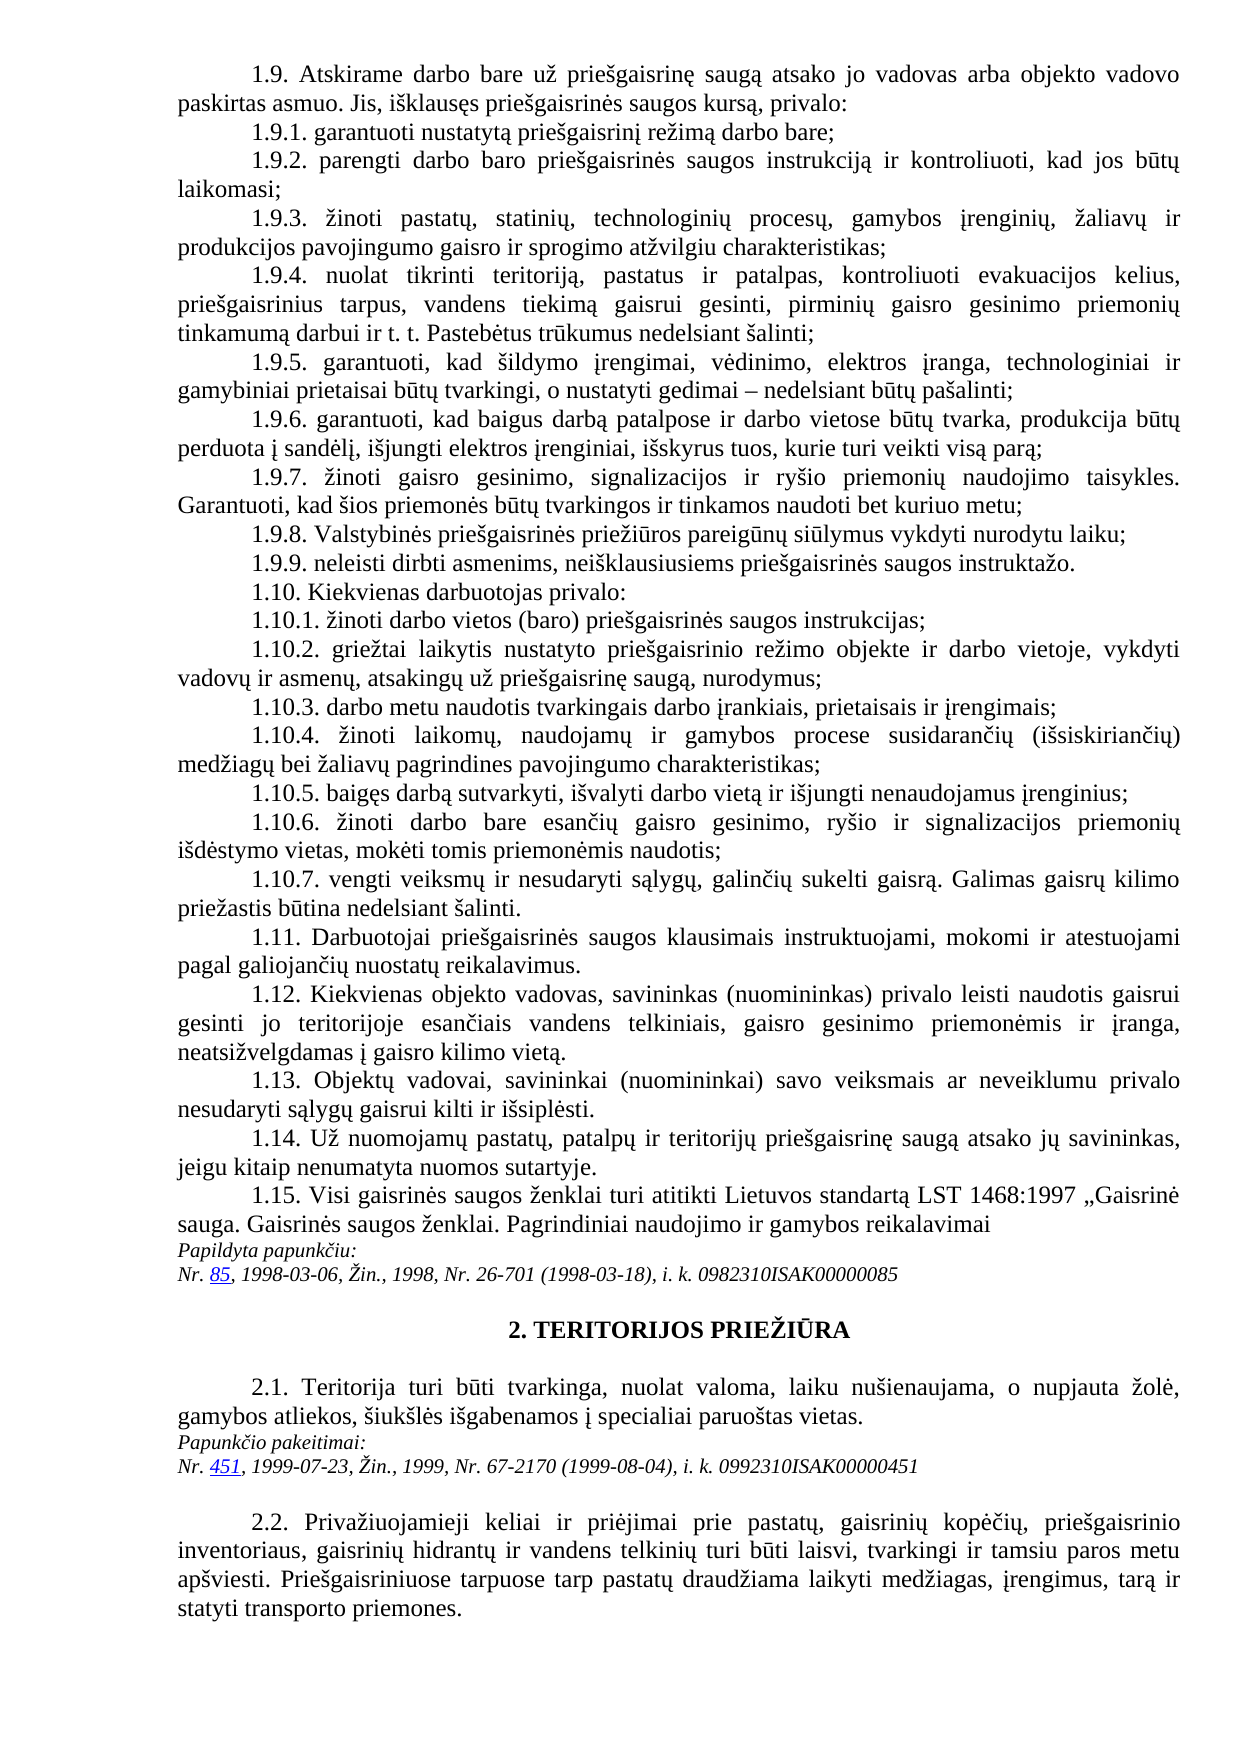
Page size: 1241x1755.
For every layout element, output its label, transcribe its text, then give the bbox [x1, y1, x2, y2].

text 1.14. Už nuomojamų pastatų, patalpų ir teritorijų priešgaisrinę saugą atsako jų savininkas, jeigu kitaip nenumatyta nuomos sutartyje. [177, 1123, 1181, 1180]
text 1.10.4. žinoti laikomų, naudojamų ir gamybos procese susidarančių (išsiskiriančių) medžiagų bei žaliavų pagrindines pavojingumo charakteristikas; [177, 720, 1181, 778]
text Papildyta papunkčiu: [177, 1238, 1181, 1262]
text 1.9.8. Valstybinės priešgaisrinės priežiūros pareigūnų siūlymus vykdyti nurodytu laiku; [177, 519, 1181, 548]
text 1.9.1. garantuoti nustatytą priešgaisrinį režimą darbo bare; [177, 117, 1181, 145]
text 1.13. Objektų vadovai, savininkai (nuomininkai) savo veiksmais ar neveiklumu privalo nesudaryti sąlygų gaisrui kilti ir išsiplėsti. [177, 1065, 1181, 1123]
text 1.9.4. nuolat tikrinti teritoriją, pastatus ir patalpas, kontroliuoti evakuacijos kelius, priešgaisrinius tarpus, vandens tiekimą gaisrui gesinti, pirminių gaisro gesinimo priemonių tinkamumą darbui ir t. t. Pastebėtus trūkumus nedelsiant šalinti; [177, 260, 1181, 347]
text 1.10.7. vengti veiksmų ir nesudaryti sąlygų, galinčių sukelti gaisrą. Galimas gaisrų kilimo priežastis būtina nedelsiant šalinti. [177, 864, 1181, 922]
text 2.2. Privažiuojamieji keliai ir priėjimai prie pastatų, gaisrinių kopėčių, priešgaisrinio inventoriaus, gaisrinių hidrantų ir vandens telkinių turi būti laisvi, tvarkingi ir tamsiu paros metu apšviesti. Priešgaisriniuose tarpuose tarp pastatų draudžiama laikyti medžiagas, įrengimus, tarą ir statyti transporto priemones. [177, 1507, 1181, 1622]
text 1.10.5. baigęs darbą sutvarkyti, išvalyti darbo vietą ir išjungti nenaudojamus įrenginius; [177, 778, 1181, 807]
text 1.9.3. žinoti pastatų, statinių, technologinių procesų, gamybos įrenginių, žaliavų ir produkcijos pavojingumo gaisro ir sprogimo atžvilgiu charakteristikas; [177, 203, 1181, 260]
text 1.9. Atskirame darbo bare už priešgaisrinę saugą atsako jo vadovas arba objekto vadovo paskirtas asmuo. Jis, išklausęs priešgaisrinės saugos kursą, privalo: [177, 59, 1181, 117]
text 1.9.6. garantuoti, kad baigus darbą patalpose ir darbo vietose būtų tvarka, produkcija būtų perduota į sandėlį, išjungti elektros įrenginiai, išskyrus tuos, kurie turi veikti visą parą; [177, 404, 1181, 462]
text 1.9.9. neleisti dirbti asmenims, neišklausiusiems priešgaisrinės saugos instruktažo. [177, 548, 1181, 577]
text 1.10.1. žinoti darbo vietos (baro) priešgaisrinės saugos instrukcijas; [177, 605, 1181, 634]
text 1.10.2. griežtai laikytis nustatyto priešgaisrinio režimo objekte ir darbo vietoje, vykdyti vadovų ir asmenų, atsakingų už priešgaisrinę saugą, nurodymus; [177, 634, 1181, 692]
text 1.9.2. parengti darbo baro priešgaisrinės saugos instrukciją ir kontroliuoti, kad jos būtų laikomasi; [177, 145, 1181, 203]
text 1.15. Visi gaisrinės saugos ženklai turi atitikti Lietuvos standartą LST 1468:1997 „Gaisrinė sauga. Gaisrinės saugos ženklai. Pagrindiniai naudojimo ir gamybos reikalavimai [177, 1180, 1181, 1238]
text 2.1. Teritorija turi būti tvarkinga, nuolat valoma, laiku nušienaujama, o nupjauta žolė, gamybos atliekos, šiukšlės išgabenamos į specialiai paruoštas vietas. [177, 1372, 1181, 1430]
text 1.10. Kiekvienas darbuotojas privalo: [177, 577, 1181, 605]
text 1.12. Kiekvienas objekto vadovas, savininkas (nuomininkas) privalo leisti naudotis gaisrui gesinti jo teritorijoje esančiais vandens telkiniais, gaisro gesinimo priemonėmis ir įranga, neatsižvelgdamas į gaisro kilimo vietą. [177, 979, 1181, 1065]
text Nr. 451, 1999-07-23, Žin., 1999, Nr. 67-2170 (1999-08-04), i. k. 0992310ISAK00000451 [177, 1454, 1181, 1478]
text 1.9.5. garantuoti, kad šildymo įrengimai, vėdinimo, elektros įranga, technologiniai ir gamybiniai prietaisai būtų tvarkingi, o nustatyti gedimai – nedelsiant būtų pašalinti; [177, 347, 1181, 404]
text 2. TERITORIJOS PRIEŽIŪRA [177, 1315, 1181, 1343]
text 1.10.6. žinoti darbo bare esančių gaisro gesinimo, ryšio ir signalizacijos priemonių išdėstymo vietas, mokėti tomis priemonėmis naudotis; [177, 807, 1181, 864]
text Papunkčio pakeitimai: [177, 1430, 1181, 1454]
text 1.10.3. darbo metu naudotis tvarkingais darbo įrankiais, prietaisais ir įrengimais; [177, 692, 1181, 720]
text 1.9.7. žinoti gaisro gesinimo, signalizacijos ir ryšio priemonių naudojimo taisykles. Garantuoti, kad šios priemonės būtų tvarkingos ir tinkamos naudoti bet kuriuo metu; [177, 462, 1181, 519]
text Nr. 85, 1998-03-06, Žin., 1998, Nr. 26-701 (1998-03-18), i. k. 0982310ISAK00000085 [177, 1262, 1181, 1286]
text 1.11. Darbuotojai priešgaisrinės saugos klausimais instruktuojami, mokomi ir atestuojami pagal galiojančių nuostatų reikalavimus. [177, 922, 1181, 979]
